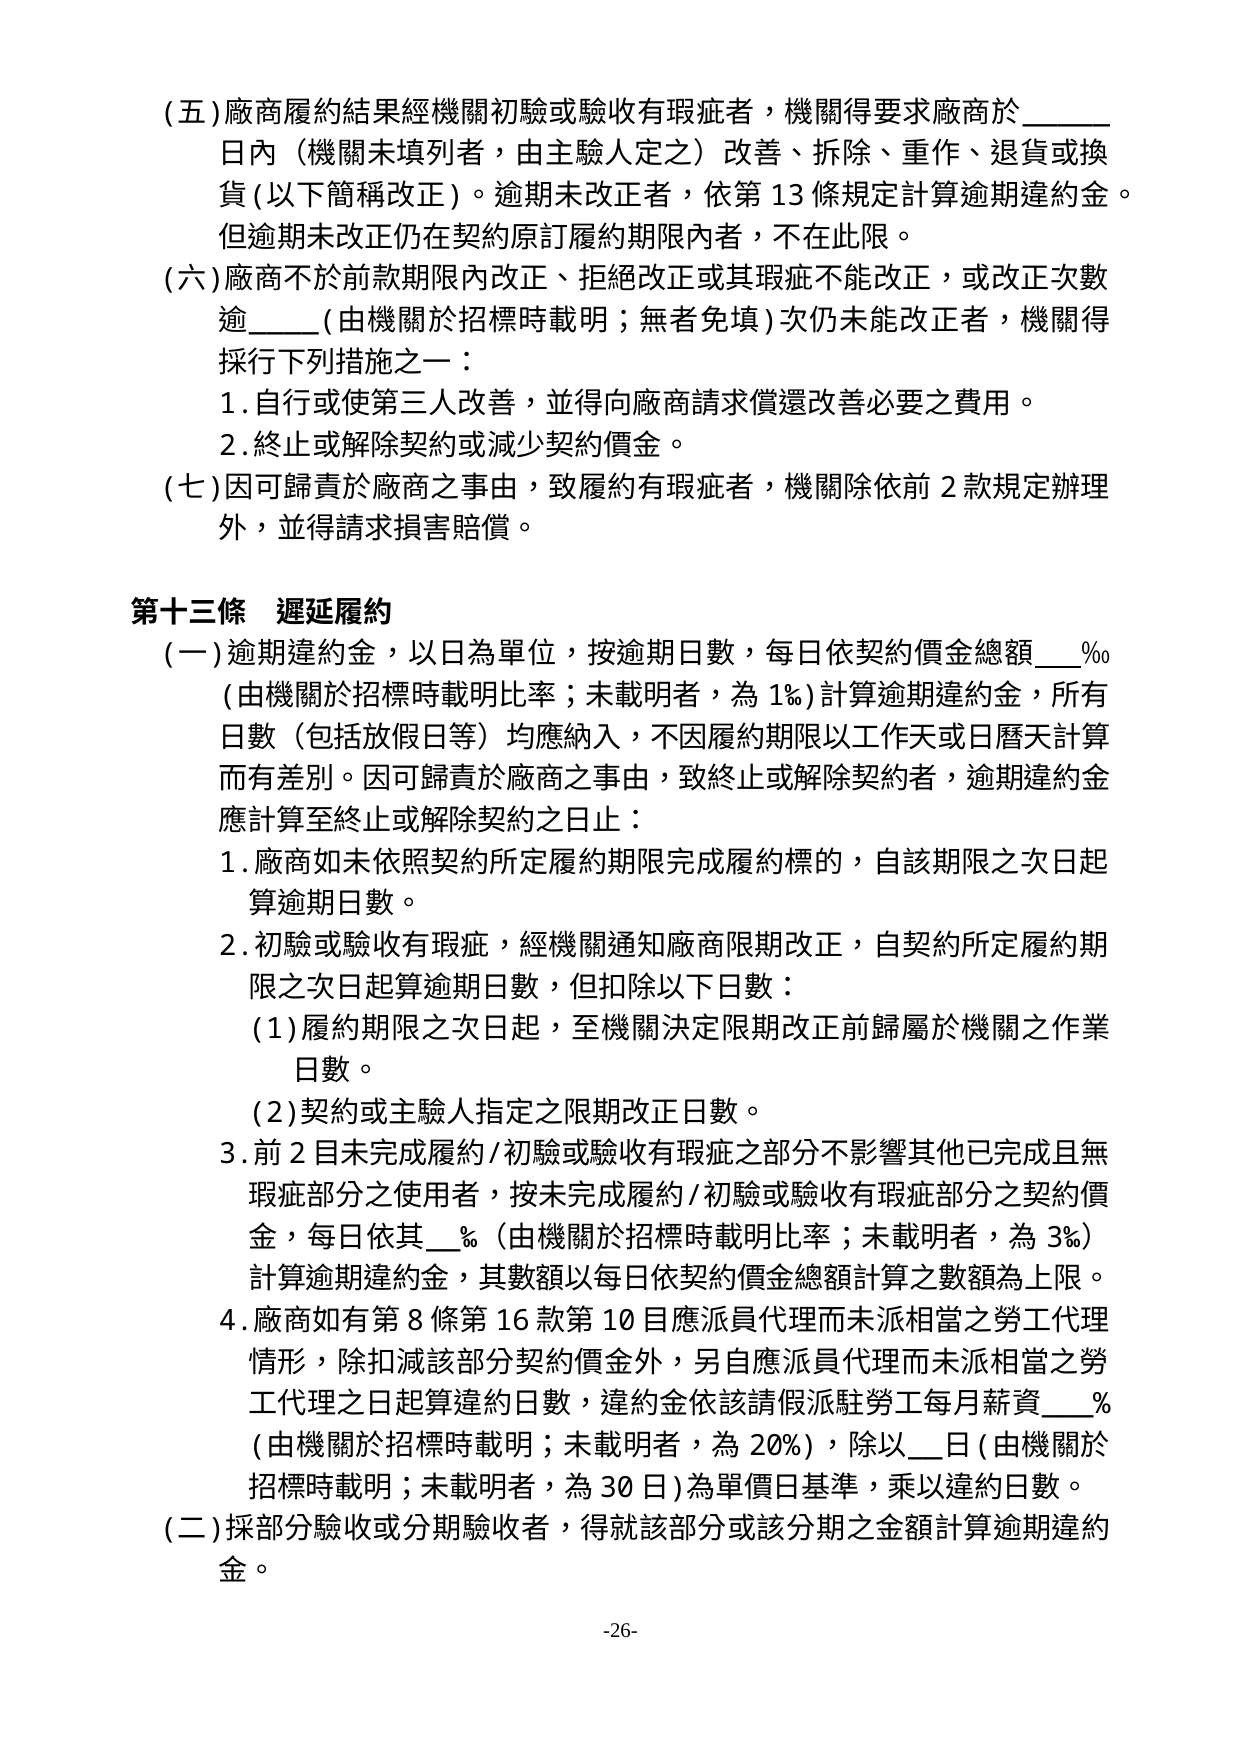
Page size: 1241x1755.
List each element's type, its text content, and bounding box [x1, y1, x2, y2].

text (六)廠商不於前款期限內改正、拒絕改正或其瑕疵不能改正，或改正次數逾____(由機關於招標時載明；無者免填)次仍未能改正者，機關得採行下列措施之一： [159, 255, 1110, 380]
text (二)採部分驗收或分期驗收者，得就該部分或該分期之金額計算逾期違約金。 [159, 1505, 1110, 1589]
text (五)廠商履約結果經機關初驗或驗收有瑕疵者，機關得要求廠商於_____ 日內（機關未填列者，由主驗人定之）改善、拆除、重作、退貨或換貨(以下簡稱改正)。逾期未改正者，依第13條規定計算逾期違約金。但逾期未改正仍在契約原訂履約期限內者，不在此限。 [159, 89, 1110, 255]
text (1)履約期限之次日起，至機關決定限期改正前歸屬於機關之作業日數。 [248, 1005, 1110, 1089]
text 2.初驗或驗收有瑕疵，經機關通知廠商限期改正，自契約所定履約期限之次日起算逾期日數，但扣除以下日數： [218, 922, 1110, 1005]
text (2)契約或主驗人指定之限期改正日數。 [248, 1089, 1110, 1130]
text 4.廠商如有第8條第16款第10目應派員代理而未派相當之勞工代理情形，除扣減該部分契約價金外，另自應派員代理而未派相當之勞工代理之日起算違約日數，違約金依該請假派駐勞工每月薪資___%(由機關於招標時載明；未載明者，為20%)，除以__日(由機關於招標時載明；未載明者，為30日)為單價日基準，乘以違約日數。 [218, 1297, 1110, 1505]
text (七)因可歸責於廠商之事由，致履約有瑕疵者，機關除依前2款規定辦理外，並得請求損害賠償。 [159, 464, 1110, 547]
text 2.終止或解除契約或減少契約價金。 [218, 422, 1110, 464]
text (一)逾期違約金，以日為單位，按逾期日數，每日依契約價金總額 ‰(由機關於招標時載明比率；未載明者，為1‰)計算逾期違約金，所有日數（包括放假日等）均應納入，不因履約期限以工作天或日曆天計算而有差別。因可歸責於廠商之事由，致終止或解除契約者，逾期違約金應計算至終止或解除契約之日止： [159, 630, 1110, 839]
text 1.廠商如未依照契約所定履約期限完成履約標的，自該期限之次日起算逾期日數。 [218, 839, 1110, 922]
text 第十三條 遲延履約 [130, 589, 1110, 630]
text 3.前2目未完成履約/初驗或驗收有瑕疵之部分不影響其他已完成且無瑕疵部分之使用者，按未完成履約/初驗或驗收有瑕疵部分之契約價金，每日依其__‰（由機關於招標時載明比率；未載明者，為3‰）計算逾期違約金，其數額以每日依契約價金總額計算之數額為上限。 [218, 1130, 1110, 1297]
text 1.自行或使第三人改善，並得向廠商請求償還改善必要之費用。 [218, 380, 1110, 422]
